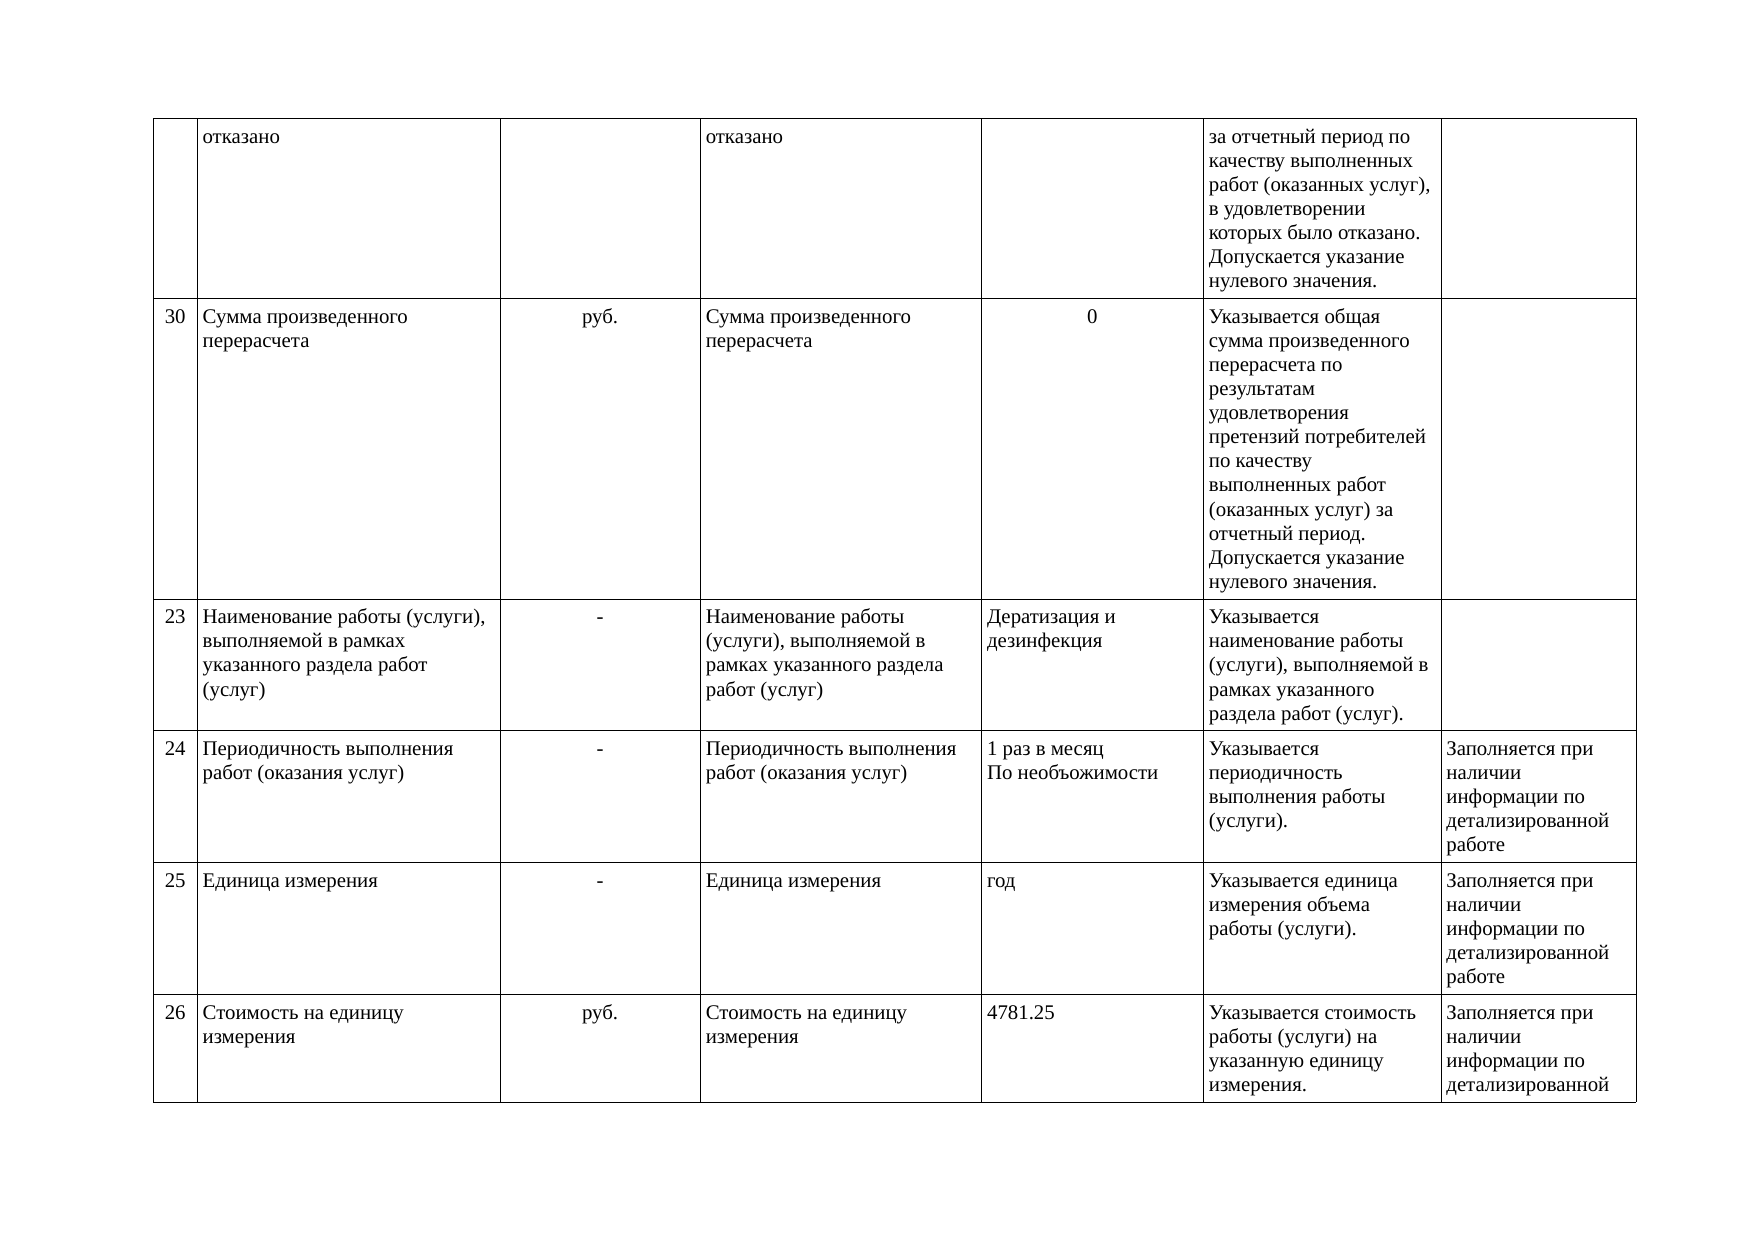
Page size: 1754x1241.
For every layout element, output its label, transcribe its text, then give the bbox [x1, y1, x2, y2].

table_cell - [501, 731, 700, 862]
table_cell 30 [154, 299, 197, 598]
table_cell Стоимость на единицу измерения [701, 995, 981, 1102]
table_cell Указывается стоимость работы (услуги) на указанную единицу измерения. [1204, 995, 1441, 1102]
table_cell Сумма произведенного перерасчета [198, 299, 500, 598]
table_cell [982, 119, 1203, 298]
table_cell Указывается наименование работы (услуги), выполняемой в рамках указанного раздела работ (услуг). [1204, 600, 1441, 730]
table_cell Дератизация и дезинфекция [982, 600, 1203, 730]
table_cell руб. [501, 299, 700, 598]
table_cell - [501, 600, 700, 730]
table_cell отказано [701, 119, 981, 298]
table_cell Наименование работы (услуги), выполняемой в рамках указанного раздела работ (услуг) [198, 600, 500, 730]
table_cell - [501, 863, 700, 994]
table_cell Указывается общая сумма произведенного перерасчета по результатам удовлетворения претензий потребителей по качеству выполненных работ (оказанных услуг) за отчетный период. Допускается указание нулевого значения. [1204, 299, 1441, 598]
table_cell Заполняется при наличии информации по детализированной работе [1442, 863, 1636, 994]
table_cell за отчетный период по качеству выполненных работ (оказанных услуг), в удовлетворении которых было отказано. Допускается указание нулевого значения. [1204, 119, 1441, 298]
table_cell Заполняется при наличии информации по детализированной работе [1442, 731, 1636, 862]
table_cell 0 [982, 299, 1203, 598]
table_cell Сумма произведенного перерасчета [701, 299, 981, 598]
table_cell 1 раз в месяц По необъожимости [982, 731, 1203, 862]
table_cell 4781,25 [982, 995, 1203, 1102]
table_cell Единица измерения [701, 863, 981, 994]
table_cell Указывается единица измерения объема работы (услуги). [1204, 863, 1441, 994]
table_cell Указывается периодичность выполнения работы (услуги). [1204, 731, 1441, 862]
table_cell 24 [154, 731, 197, 862]
table_cell [1442, 600, 1636, 730]
table_cell Периодичность выполнения работ (оказания услуг) [198, 731, 500, 862]
table_cell Заполняется при наличии информации по детализированной [1442, 995, 1636, 1102]
table_cell руб. [501, 995, 700, 1102]
table_cell Единица измерения [198, 863, 500, 994]
table_cell 25 [154, 863, 197, 994]
table_cell отказано [198, 119, 500, 298]
table_cell [501, 119, 700, 298]
table_cell Наименование работы (услуги), выполняемой в рамках указанного раздела работ (услуг) [701, 600, 981, 730]
table_cell год [982, 863, 1203, 994]
table_cell Периодичность выполнения работ (оказания услуг) [701, 731, 981, 862]
table_cell Стоимость на единицу измерения [198, 995, 500, 1102]
table_cell [1442, 119, 1636, 298]
table_cell 23 [154, 600, 197, 730]
table_cell [154, 119, 197, 298]
table_cell [1442, 299, 1636, 598]
table_cell 26 [154, 995, 197, 1102]
